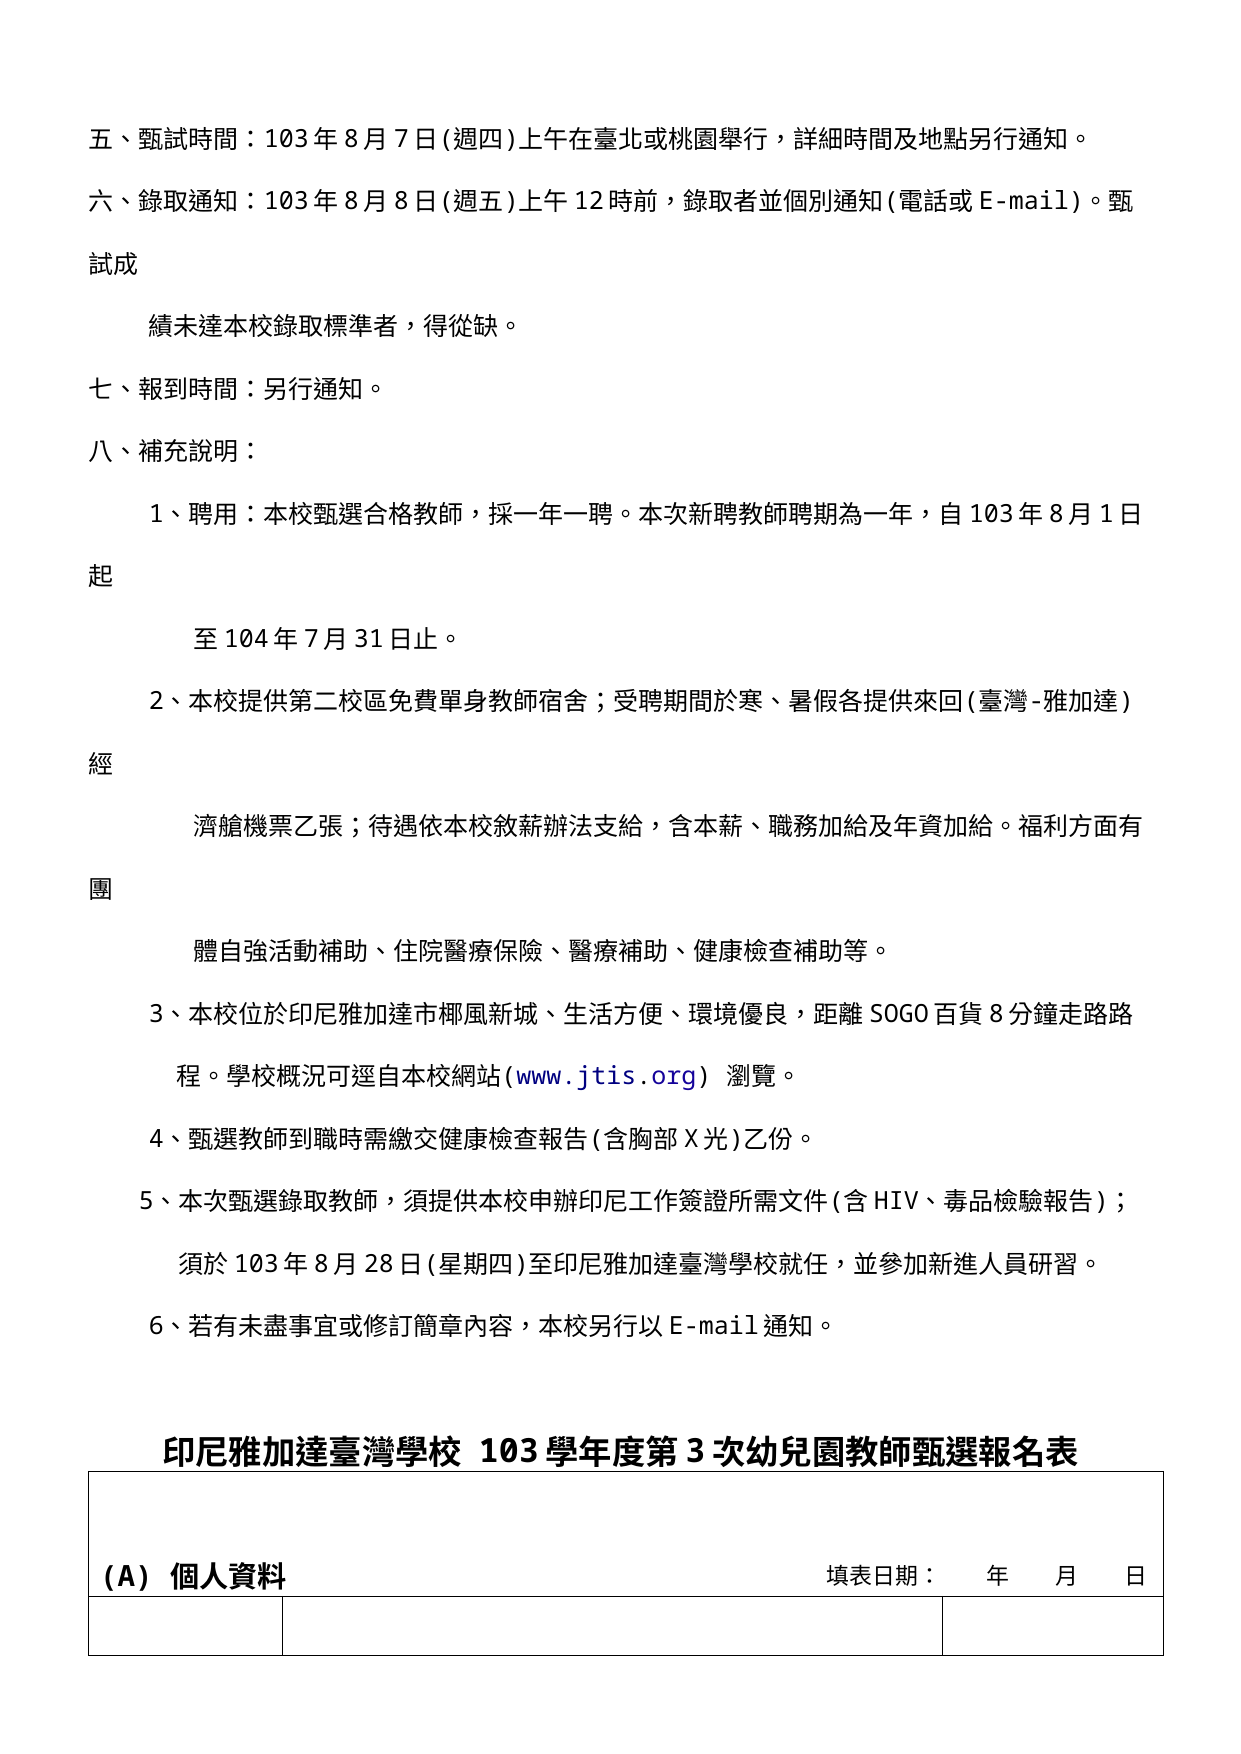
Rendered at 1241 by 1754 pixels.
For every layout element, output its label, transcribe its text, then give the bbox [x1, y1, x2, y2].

text 七、報到時間：另行通知。 [89, 346, 1152, 408]
text 八、補充說明： [89, 408, 1152, 471]
text 2、本校提供第二校區免費單身教師宿舍；受聘期間於寒、暑假各提供來回(臺灣-雅加達) 經 [89, 658, 1152, 783]
table_cell [283, 1597, 942, 1655]
text 體自強活動補助、住院醫療保險、醫療補助、健康檢查補助等。 [89, 908, 1152, 971]
text 1、聘用：本校甄選合格教師，採一年一聘。本次新聘教師聘期為一年，自103年8月1日起 [89, 471, 1152, 596]
table_cell [943, 1597, 1163, 1655]
text 3、本校位於印尼雅加達市椰風新城、生活方便、環境優良，距離SOGO百貨8分鐘走路路程。學校概況可逕自本校網站(www.jtis.org) 瀏覽。 [89, 971, 1152, 1096]
text 濟艙機票乙張；待遇依本校敘薪辦法支給，含本薪、職務加給及年資加給。福利方面有團 [89, 783, 1152, 908]
table_header (A) 個人資料 填表日期： 年 月 日 [89, 1472, 1163, 1596]
text 至104年7月31日止。 [89, 596, 1152, 658]
text 六、錄取通知：103年8月8日(週五)上午12時前，錄取者並個別通知(電話或E-mail)。甄試成 [89, 158, 1152, 283]
text 5、本次甄選錄取教師，須提供本校申辦印尼工作簽證所需文件(含HIV、毒品檢驗報告)； [89, 1158, 1152, 1221]
text 績未達本校錄取標準者，得從缺。 [89, 283, 1152, 346]
text 印尼雅加達臺灣學校 103學年度第3次幼兒園教師甄選報名表 [89, 1408, 1152, 1471]
text 五、甄試時間：103年8月7日(週四)上午在臺北或桃園舉行，詳細時間及地點另行通知。 [89, 96, 1152, 158]
text 6、若有未盡事宜或修訂簡章內容，本校另行以E-mail通知。 [89, 1283, 1152, 1346]
text 4、甄選教師到職時需繳交健康檢查報告(含胸部X光)乙份。 [89, 1096, 1152, 1158]
table_cell 中文姓名 [89, 1597, 282, 1655]
text 須於103年8月28日(星期四)至印尼雅加達臺灣學校就任，並參加新進人員研習。 [89, 1221, 1152, 1283]
